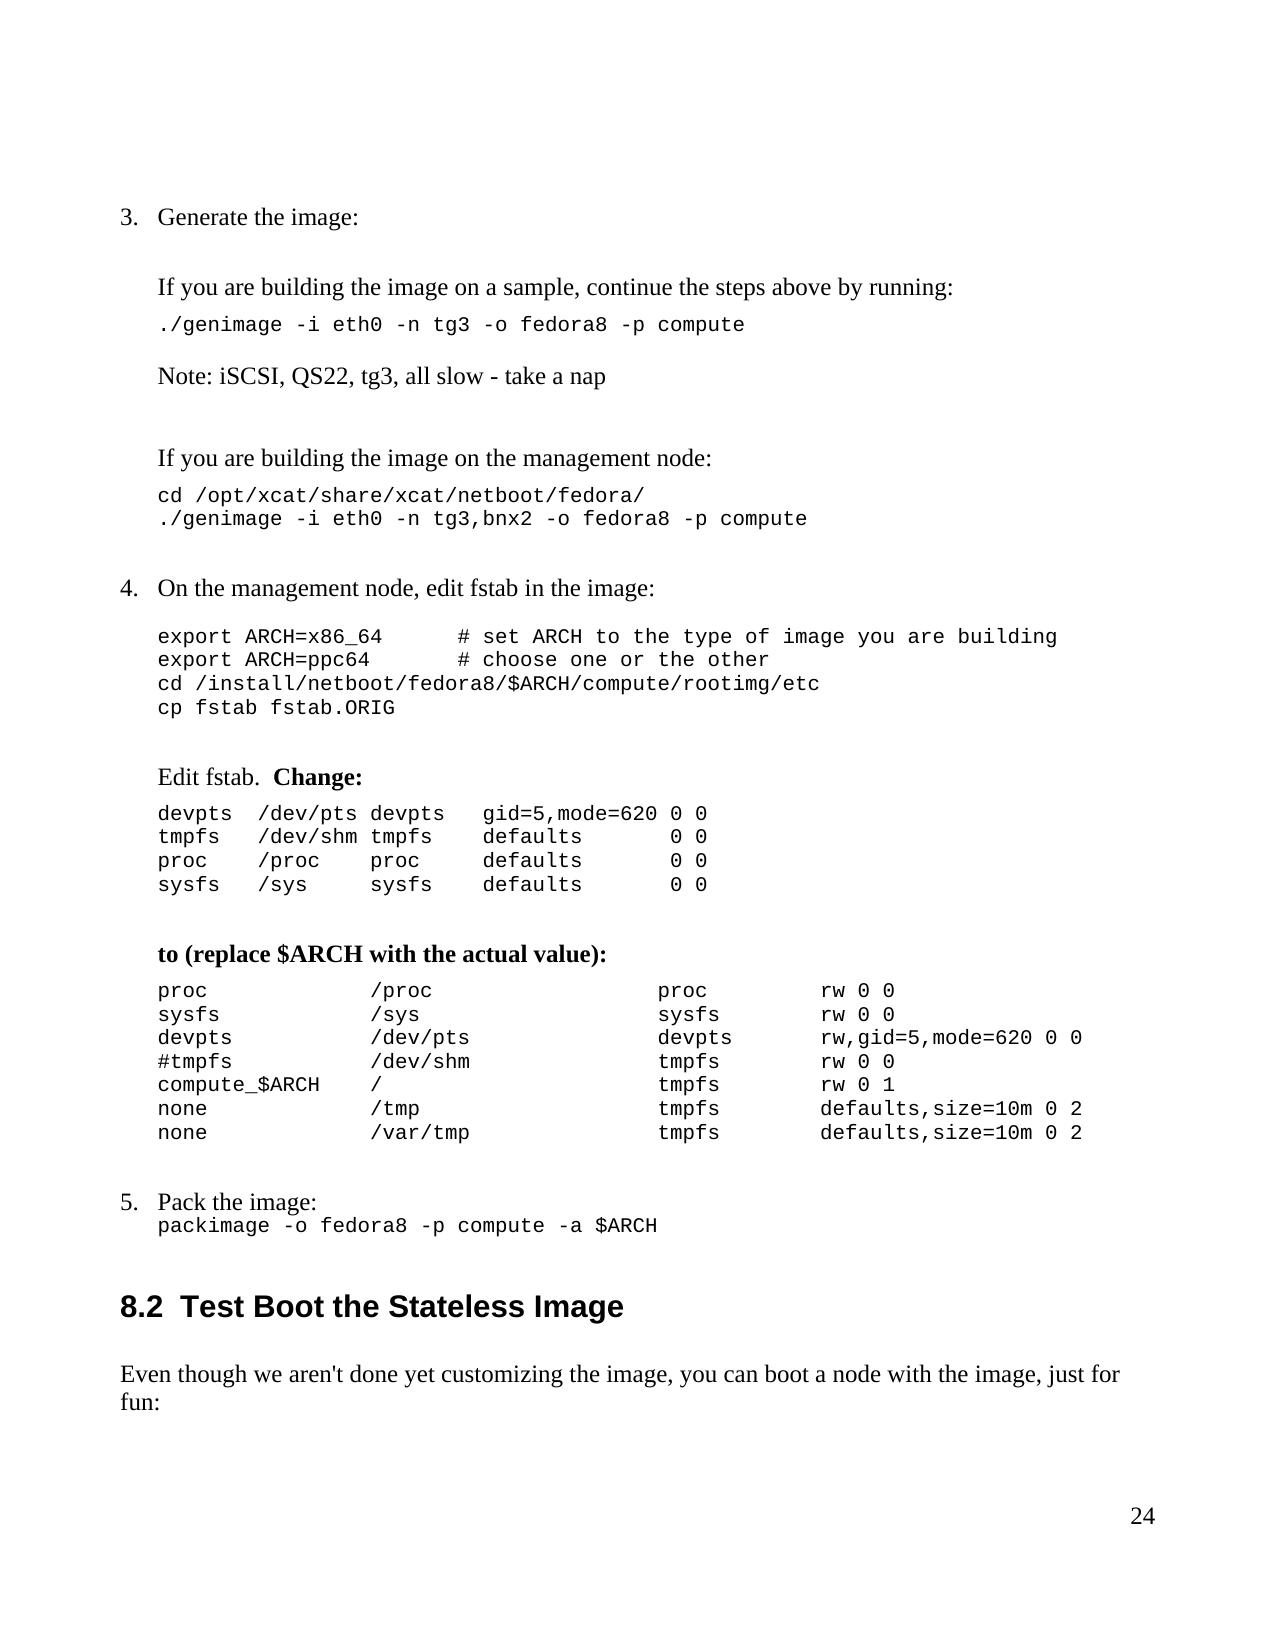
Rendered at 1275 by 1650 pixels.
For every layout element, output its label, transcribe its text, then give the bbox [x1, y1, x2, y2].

text export ARCH=ppc64 # choose one or the other [157, 649, 1155, 673]
text Even though we aren't done yet customizing the image, you can boot a node with the image, just for fun: [120, 1359, 1155, 1416]
text proc /proc proc defaults 0 0 [157, 850, 1155, 874]
text ./genimage -i eth0 -n tg3,bnx2 -o fedora8 -p compute [157, 508, 1155, 532]
text sysfs /sys sysfs rw 0 0 [157, 1003, 1155, 1027]
text packimage -o fedora8 -p compute -a $ARCH [157, 1215, 1155, 1239]
text Note: iSCSI, QS22, tg3, all slow - take a nap [157, 361, 1155, 390]
text none /tmp tmpfs defaults,size=10m 0 2 [157, 1098, 1155, 1122]
text cp fstab fstab.ORIG [157, 697, 1155, 720]
subtitle Test Boot the Stateless Image [120, 1288, 1155, 1324]
text #tmpfs /dev/shm tmpfs rw 0 0 [157, 1051, 1155, 1074]
text compute_$ARCH / tmpfs rw 0 1 [157, 1074, 1155, 1098]
text cd /install/netboot/fedora8/$ARCH/compute/rootimg/etc [157, 673, 1155, 697]
text devpts /dev/pts devpts rw,gid=5,mode=620 0 0 [157, 1027, 1155, 1051]
text export ARCH=x86_64 # set ARCH to the type of image you are building [157, 626, 1155, 649]
text If you are building the image on the management node: [157, 443, 1155, 472]
text tmpfs /dev/shm tmpfs defaults 0 0 [157, 826, 1155, 850]
text to (replace $ARCH with the actual value): [157, 939, 1155, 967]
text If you are building the image on a sample, continue the steps above by running: [157, 272, 1155, 301]
text none /var/tmp tmpfs defaults,size=10m 0 2 [157, 1122, 1155, 1145]
text Edit fstab. Change: [157, 762, 1155, 790]
text devpts /dev/pts devpts gid=5,mode=620 0 0 [157, 803, 1155, 826]
text sysfs /sys sysfs defaults 0 0 [157, 874, 1155, 897]
list Pack the image: [120, 1187, 1155, 1215]
text ./genimage -i eth0 -n tg3 -o fedora8 -p compute [157, 314, 1155, 337]
list Generate the image: [120, 202, 1155, 231]
list On the management node, edit fstab in the image: [120, 573, 1155, 602]
text cd /opt/xcat/share/xcat/netboot/fedora/ [157, 485, 1155, 508]
text proc /proc proc rw 0 0 [157, 980, 1155, 1003]
